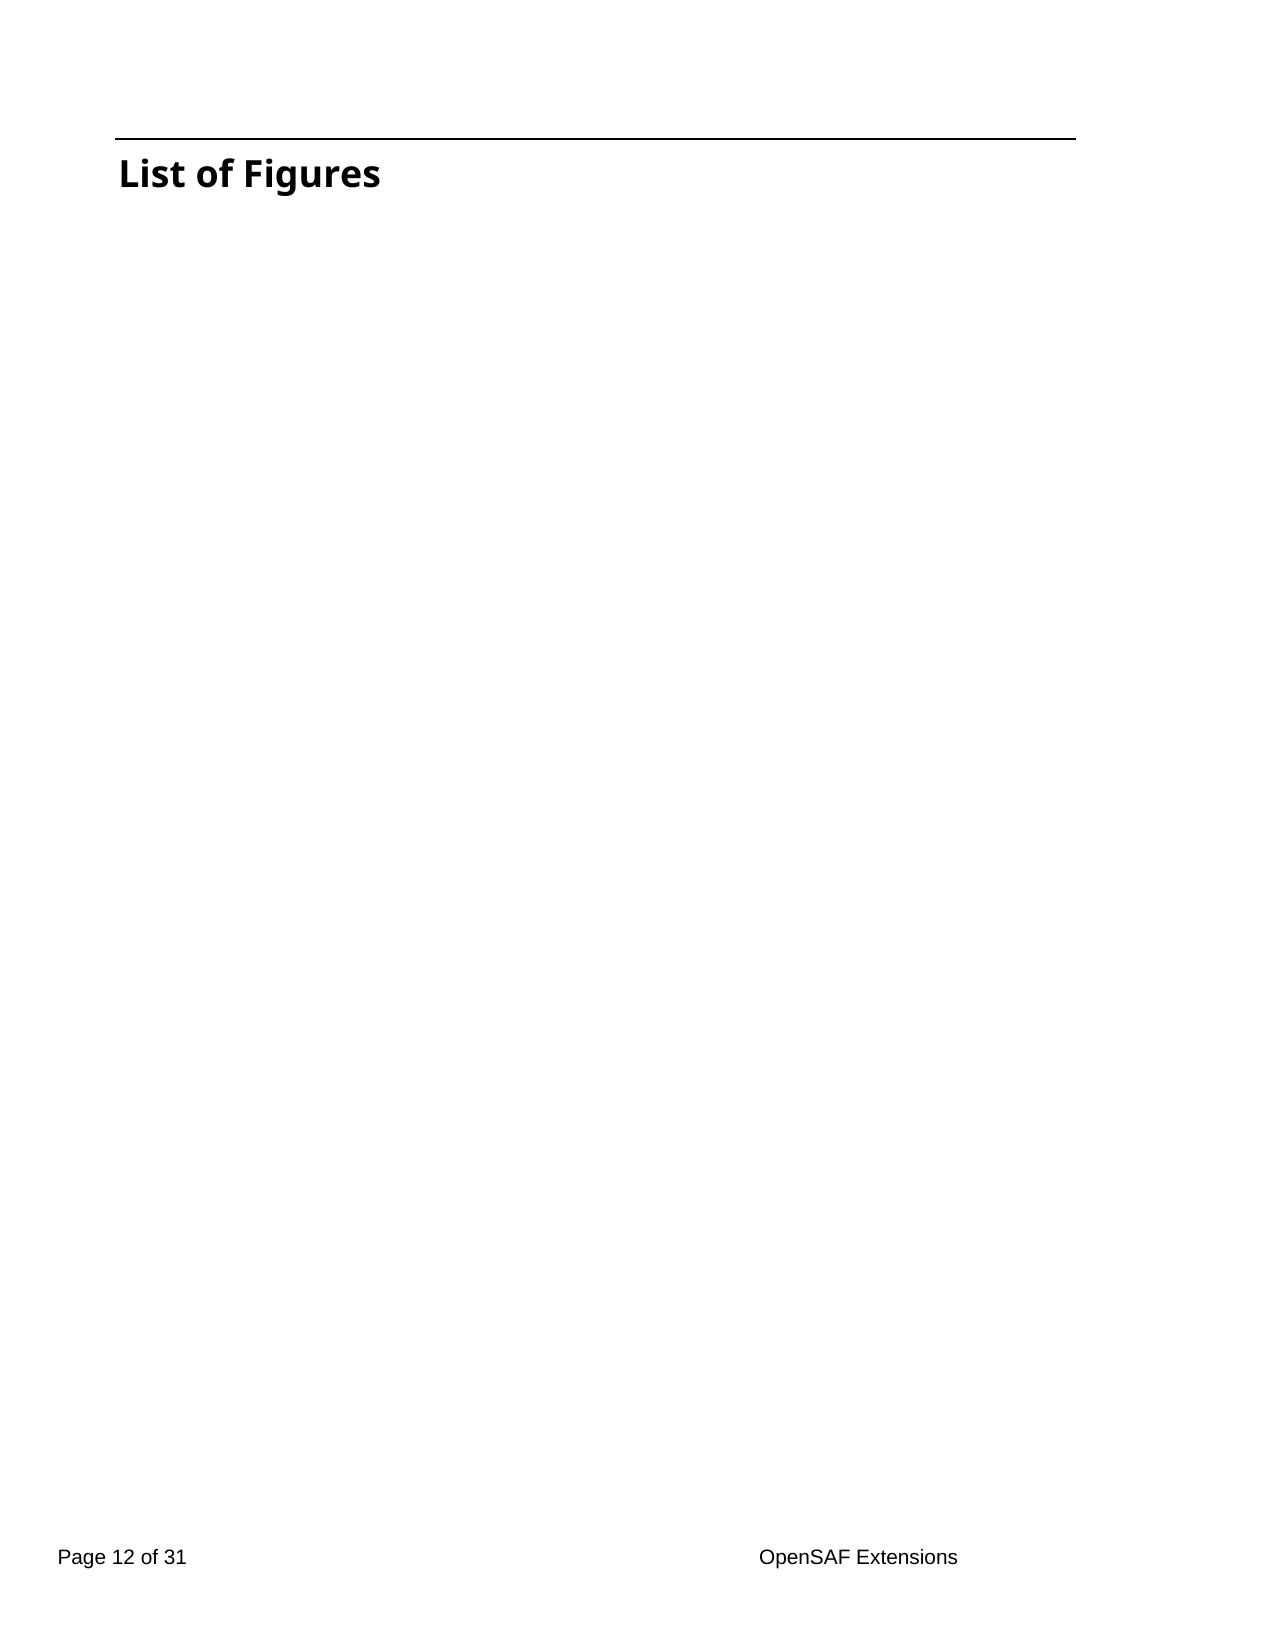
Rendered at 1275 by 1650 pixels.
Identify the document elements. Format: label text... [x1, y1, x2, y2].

subtitle List of Figures [118, 148, 1206, 199]
